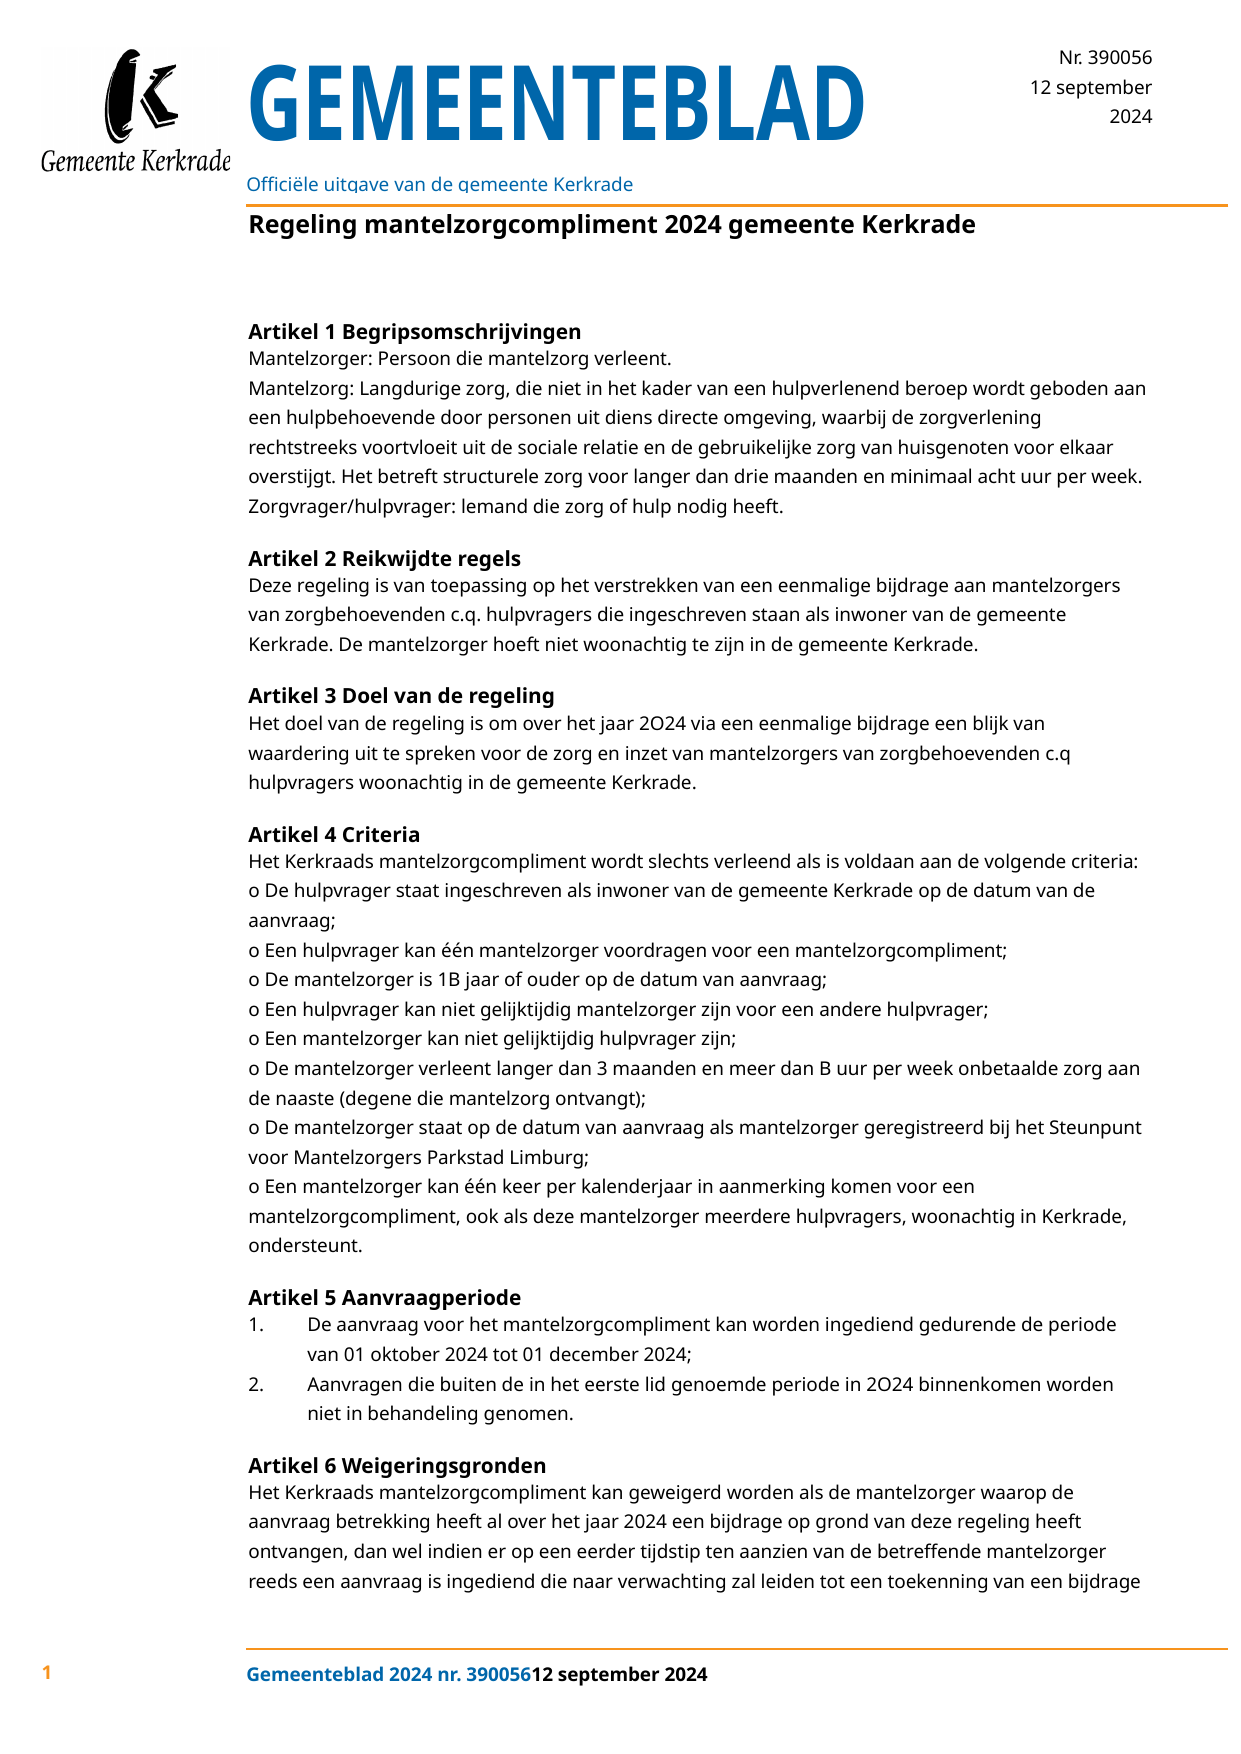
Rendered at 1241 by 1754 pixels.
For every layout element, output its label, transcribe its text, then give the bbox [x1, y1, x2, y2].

text Artikel 2 Reikwijdte regels [248, 544, 1152, 572]
picture [41, 47, 231, 172]
text Zorgvrager/hulpvrager: lemand die zorg of hulp nodig heeft. [248, 493, 1152, 519]
text Artikel 5 Aanvraagperiode [248, 1283, 1152, 1312]
text Artikel 6 Weigeringsgronden [248, 1451, 1152, 1479]
text Regeling mantelzorgcompliment 2024 gemeente Kerkrade [248, 207, 1152, 241]
text o De mantelzorger staat op de datum van aanvraag als mantelzorger geregistreerd bij het Steunpunt voor Mantelzorgers Parkstad Limburg; [248, 1114, 1152, 1170]
text Het doel van de regeling is om over het jaar 2O24 via een eenmalige bijdrage een blijk van waardering uit te spreken voor de zorg en inzet van mantelzorgers van zorgbehoevenden c.q hulpvragers woonachtig in de gemeente Kerkrade. [248, 710, 1152, 795]
text o De mantelzorger verleent langer dan 3 maanden en meer dan B uur per week onbetaalde zorg aan de naaste (degene die mantelzorg ontvangt); [248, 1055, 1152, 1111]
list Aanvragen die buiten de in het eerste lid genoemde periode in 2O24 binnenkomen worden niet in behandeling genomen. [248, 1371, 1152, 1426]
text Artikel 3 Doel van de regeling [248, 682, 1152, 710]
text Artikel 4 Criteria [248, 820, 1152, 848]
text Het Kerkraads mantelzorgcompliment wordt slechts verleend als is voldaan aan de volgende criteria: [248, 848, 1152, 874]
text Deze regeling is van toepassing op het verstrekken van een eenmalige bijdrage aan mantelzorgers van zorgbehoevenden c.q. hulpvragers die ingeschreven staan als inwoner van de gemeente Kerkrade. De mantelzorger hoeft niet woonachtig te zijn in de gemeente Kerkrade. [248, 572, 1152, 657]
text o Een mantelzorger kan niet gelijktijdig hulpvrager zijn; [248, 1026, 1152, 1051]
text o Een mantelzorger kan één keer per kalenderjaar in aanmerking komen voor een mantelzorgcompliment, ook als deze mantelzorger meerdere hulpvragers, woonachtig in Kerkrade, ondersteunt. [248, 1173, 1152, 1258]
text Artikel 1 Begripsomschrijvingen [248, 317, 1152, 345]
list De aanvraag voor het mantelzorgcompliment kan worden ingediend gedurende de periode van 01 oktober 2024 tot 01 december 2024; [248, 1312, 1152, 1367]
text o De mantelzorger is 1B jaar of ouder op de datum van aanvraag; [248, 966, 1152, 992]
text Het Kerkraads mantelzorgcompliment kan geweigerd worden als de mantelzorger waarop de aanvraag betrekking heeft al over het jaar 2024 een bijdrage op grond van deze regeling heeft ontvangen, dan wel indien er op een eerder tijdstip ten aanzien van de betreffende mantelzorger reeds een aanvraag is ingediend die naar verwachting zal leiden tot een toekenning van een bijdrage [248, 1479, 1152, 1594]
text Mantelzorg: Langdurige zorg, die niet in het kader van een hulpverlenend beroep wordt geboden aan een hulpbehoevende door personen uit diens directe omgeving, waarbij de zorgverlening rechtstreeks voortvloeit uit de sociale relatie en de gebruikelijke zorg van huisgenoten voor elkaar overstijgt. Het betreft structurele zorg voor langer dan drie maanden en minimaal acht uur per week. [248, 375, 1152, 489]
text Mantelzorger: Persoon die mantelzorg verleent. [248, 345, 1152, 371]
text o De hulpvrager staat ingeschreven als inwoner van de gemeente Kerkrade op de datum van de aanvraag; [248, 878, 1152, 933]
text o Een hulpvrager kan één mantelzorger voordragen voor een mantelzorgcompliment; [248, 937, 1152, 963]
text o Een hulpvrager kan niet gelijktijdig mantelzorger zijn voor een andere hulpvrager; [248, 996, 1152, 1022]
